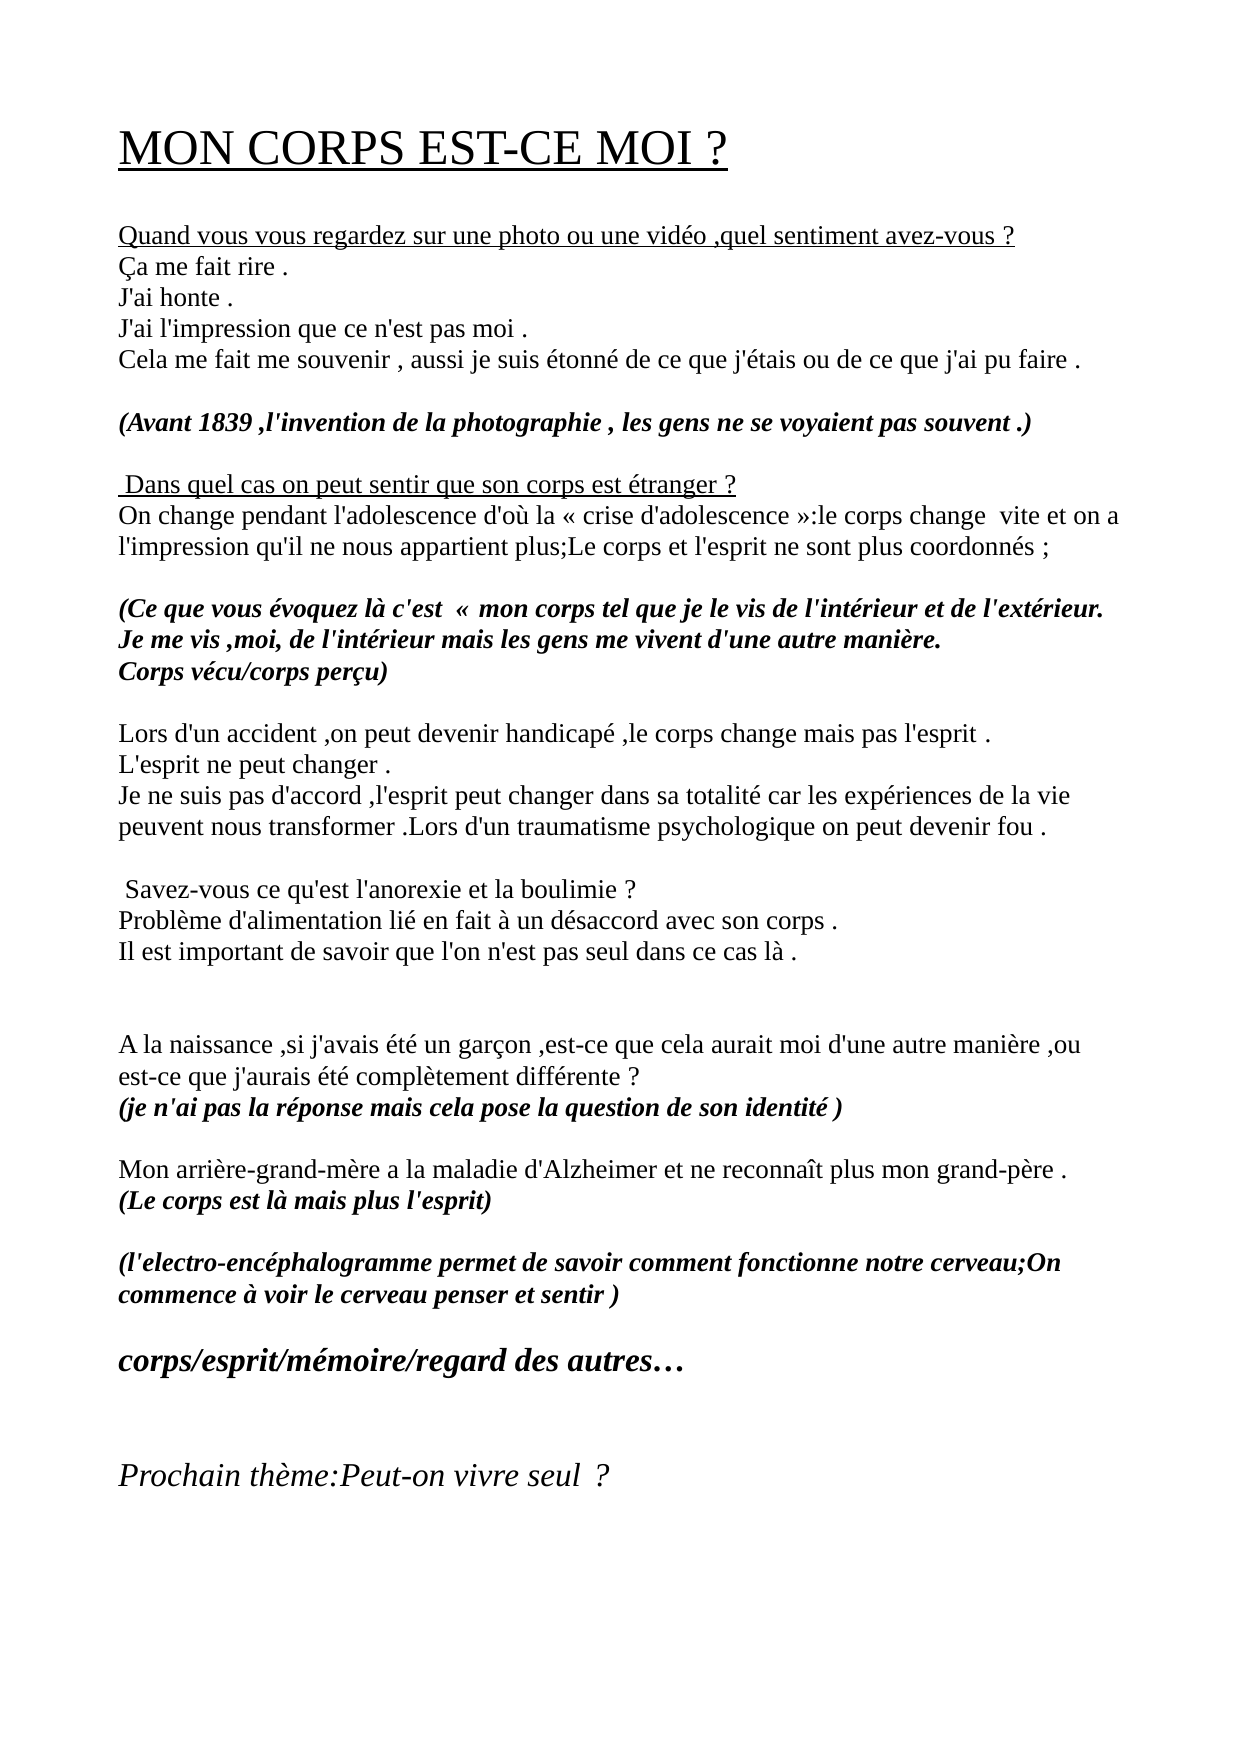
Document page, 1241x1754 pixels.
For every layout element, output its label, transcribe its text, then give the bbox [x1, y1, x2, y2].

text Mon arrière-grand-mère a la maladie d'Alzheimer et ne reconnaît plus mon grand-père . [118, 1153, 1122, 1184]
text J'ai l'impression que ce n'est pas moi . [118, 312, 1122, 343]
text Savez-vous ce qu'est l'anorexie et la boulimie ? [118, 873, 1122, 904]
text Il est important de savoir que l'on n'est pas seul dans ce cas là . [118, 935, 1122, 966]
text (Le corps est là mais plus l'esprit) [118, 1184, 1122, 1215]
text L'esprit ne peut changer . [118, 748, 1122, 779]
text Dans quel cas on peut sentir que son corps est étranger ? [118, 468, 1122, 499]
text Ça me fait rire . [118, 250, 1122, 281]
text Je ne suis pas d'accord ,l'esprit peut changer dans sa totalité car les expériences de la vie peuvent nous transformer .Lors d'un traumatisme psychologique on peut devenir fou . [118, 779, 1122, 842]
text (l'electro-encéphalogramme permet de savoir comment fonctionne notre cerveau;On commence à voir le cerveau penser et sentir ) [118, 1247, 1122, 1309]
text MON CORPS EST-CE MOI ? [118, 118, 1122, 176]
text corps/esprit/mémoire/regard des autres… [118, 1340, 1122, 1378]
text Corps vécu/corps perçu) [118, 655, 1122, 686]
text Cela me fait me souvenir , aussi je suis étonné de ce que j'étais ou de ce que j'ai pu faire . [118, 343, 1122, 374]
text Lors d'un accident ,on peut devenir handicapé ,le corps change mais pas l'esprit . [118, 717, 1122, 748]
text (Ce que vous évoquez là c'est « mon corps tel que je le vis de l'intérieur et de l'extérieur. Je me vis ,moi, de l'intérieur mais les gens me vivent d'une autre manière. [118, 592, 1122, 655]
text On change pendant l'adolescence d'où la « crise d'adolescence »:le corps change vite et on a l'impression qu'il ne nous appartient plus;Le corps et l'esprit ne sont plus coordonnés ; [118, 499, 1122, 561]
text Quand vous vous regardez sur une photo ou une vidéo ,quel sentiment avez-vous ? [118, 219, 1122, 250]
text (je n'ai pas la réponse mais cela pose la question de son identité ) [118, 1091, 1122, 1122]
text (Avant 1839 ,l'invention de la photographie , les gens ne se voyaient pas souvent .) [118, 406, 1122, 437]
text Prochain thème:Peut-on vivre seul ? [118, 1455, 1122, 1493]
text Problème d'alimentation lié en fait à un désaccord avec son corps . [118, 904, 1122, 935]
text A la naissance ,si j'avais été un garçon ,est-ce que cela aurait moi d'une autre manière ,ou est-ce que j'aurais été complètement différente ? [118, 1028, 1122, 1091]
text J'ai honte . [118, 281, 1122, 312]
